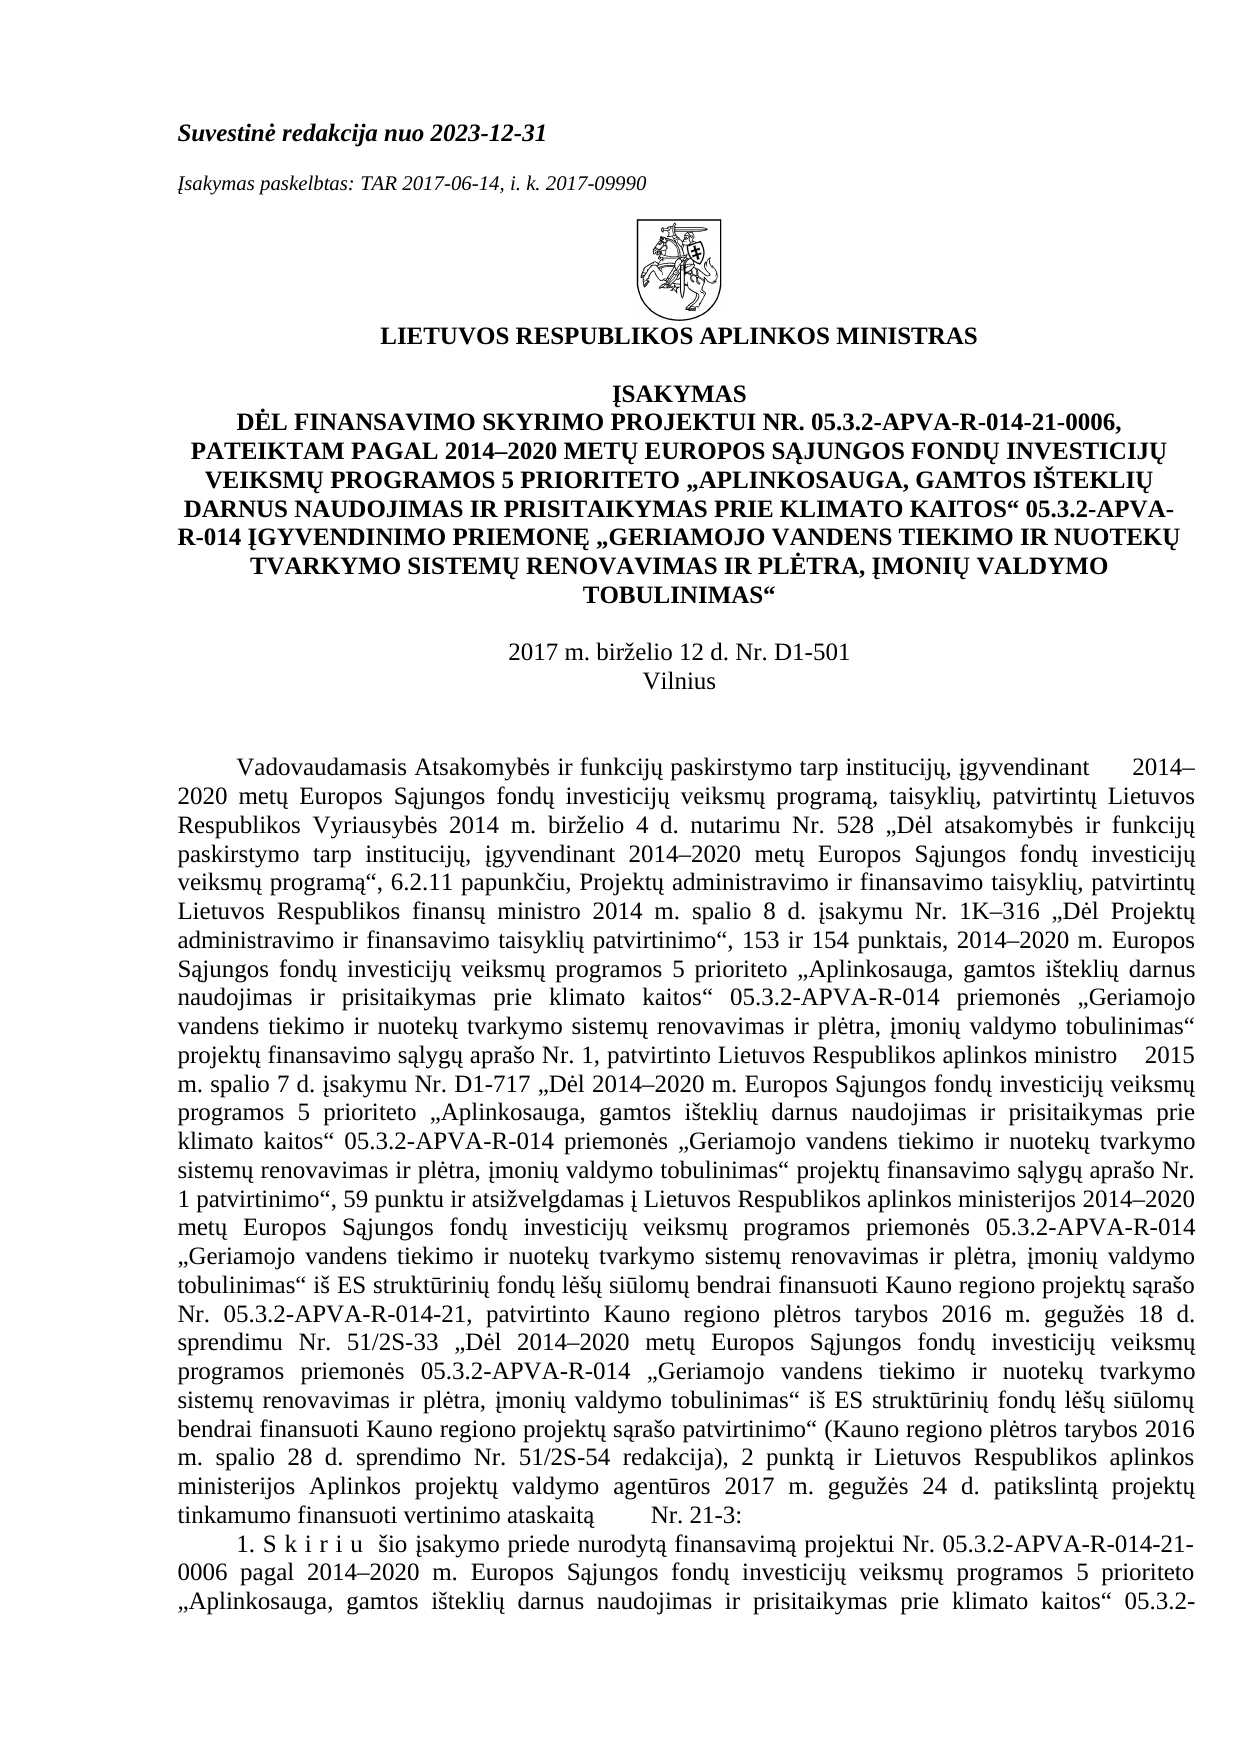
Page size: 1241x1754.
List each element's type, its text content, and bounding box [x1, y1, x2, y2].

text 1. S k i r i u šio įsakymo priede nurodytą finansavimą projektui Nr. 05.3.2-APVA-R-014-21-0006 pagal 2014–2020 m. Europos Sąjungos fondų investicijų veiksmų programos 5 prioriteto „Aplinkosauga, gamtos išteklių darnus naudojimas ir prisitaikymas prie klimato kaitos“ 05.3.2- [177, 1529, 1196, 1615]
text 2017 m. birželio 12 d. Nr. D1-501 [177, 637, 1181, 666]
text DĖL FINANSAVIMO SKYRIMO PROJEKTUI NR. 05.3.2-APVA-R-014-21-0006, PATEIKTAM PAGAL 2014–2020 METŲ EUROPOS SĄJUNGOS FONDŲ INVESTICIJŲ VEIKSMŲ PROGRAMOS 5 PRIORITETO „APLINKOSAUGA, GAMTOS IŠTEKLIŲ DARNUS NAUDOJIMAS IR PRISITAIKYMAS PRIE KLIMATO KAITOS“ 05.3.2-APVA-R-014 ĮGYVENDINIMO PRIEMONĘ „GERIAMOJO VANDENS TIEKIMO IR NUOTEKŲ TVARKYMO SISTEMŲ RENOVAVIMAS IR PLĖTRA, ĮMONIŲ VALDYMO TOBULINIMAS“ [177, 407, 1181, 609]
text ĮSAKYMAS [177, 379, 1181, 407]
text LIETUVOS RESPUBLIKOS APLINKOS MINISTRAS [177, 321, 1181, 350]
text Vilnius [177, 666, 1181, 695]
text Vadovaudamasis Atsakomybės ir funkcijų paskirstymo tarp institucijų, įgyvendinant 2014–2020 metų Europos Sąjungos fondų investicijų veiksmų programą, taisyklių, patvirtintų Lietuvos Respublikos Vyriausybės 2014 m. birželio 4 d. nutarimu Nr. 528 „Dėl atsakomybės ir funkcijų paskirstymo tarp institucijų, įgyvendinant 2014–2020 metų Europos Sąjungos fondų investicijų veiksmų programą“, 6.2.11 papunkčiu, Projektų administravimo ir finansavimo taisyklių, patvirtintų Lietuvos Respublikos finansų ministro 2014 m. spalio 8 d. įsakymu Nr. 1K–316 „Dėl Projektų administravimo ir finansavimo taisyklių patvirtinimo“, 153 ir 154 punktais, 2014–2020 m. Europos Sąjungos fondų investicijų veiksmų programos 5 prioriteto „Aplinkosauga, gamtos išteklių darnus naudojimas ir prisitaikymas prie klimato kaitos“ 05.3.2-APVA-R-014 priemonės „Geriamojo vandens tiekimo ir nuotekų tvarkymo sistemų renovavimas ir plėtra, įmonių valdymo tobulinimas“ projektų finansavimo sąlygų aprašo Nr. 1, patvirtinto Lietuvos Respublikos aplinkos ministro 2015 m. spalio 7 d. įsakymu Nr. D1-717 „Dėl 2014–2020 m. Europos Sąjungos fondų investicijų veiksmų programos 5 prioriteto „Aplinkosauga, gamtos išteklių darnus naudojimas ir prisitaikymas prie klimato kaitos“ 05.3.2-APVA-R-014 priemonės „Geriamojo vandens tiekimo ir nuotekų tvarkymo sistemų renovavimas ir plėtra, įmonių valdymo tobulinimas“ projektų finansavimo sąlygų aprašo Nr. 1 patvirtinimo“, 59 punktu ir atsižvelgdamas į Lietuvos Respublikos aplinkos ministerijos 2014–2020 metų Europos Sąjungos fondų investicijų veiksmų programos priemonės 05.3.2-APVA-R-014 „Geriamojo vandens tiekimo ir nuotekų tvarkymo sistemų renovavimas ir plėtra, įmonių valdymo tobulinimas“ iš ES struktūrinių fondų lėšų siūlomų bendrai finansuoti Kauno regiono projektų sąrašo Nr. 05.3.2-APVA-R-014-21, patvirtinto Kauno regiono plėtros tarybos 2016 m. gegužės 18 d. sprendimu Nr. 51/2S-33 „Dėl 2014–2020 metų Europos Sąjungos fondų investicijų veiksmų programos priemonės 05.3.2-APVA-R-014 „Geriamojo vandens tiekimo ir nuotekų tvarkymo sistemų renovavimas ir plėtra, įmonių valdymo tobulinimas“ iš ES struktūrinių fondų lėšų siūlomų bendrai finansuoti Kauno regiono projektų sąrašo patvirtinimo“ (Kauno regiono plėtros tarybos 2016 m. spalio 28 d. sprendimo Nr. 51/2S-54 redakcija), 2 punktą ir Lietuvos Respublikos aplinkos ministerijos Aplinkos projektų valdymo agentūros 2017 m. gegužės 24 d. patikslintą projektų tinkamumo finansuoti vertinimo ataskaitą Nr. 21-3: [177, 752, 1196, 1529]
text Suvestinė redakcija nuo 2023-12-31 [177, 118, 1181, 147]
text Įsakymas paskelbtas: TAR 2017-06-14, i. k. 2017-09990 [177, 171, 1181, 195]
